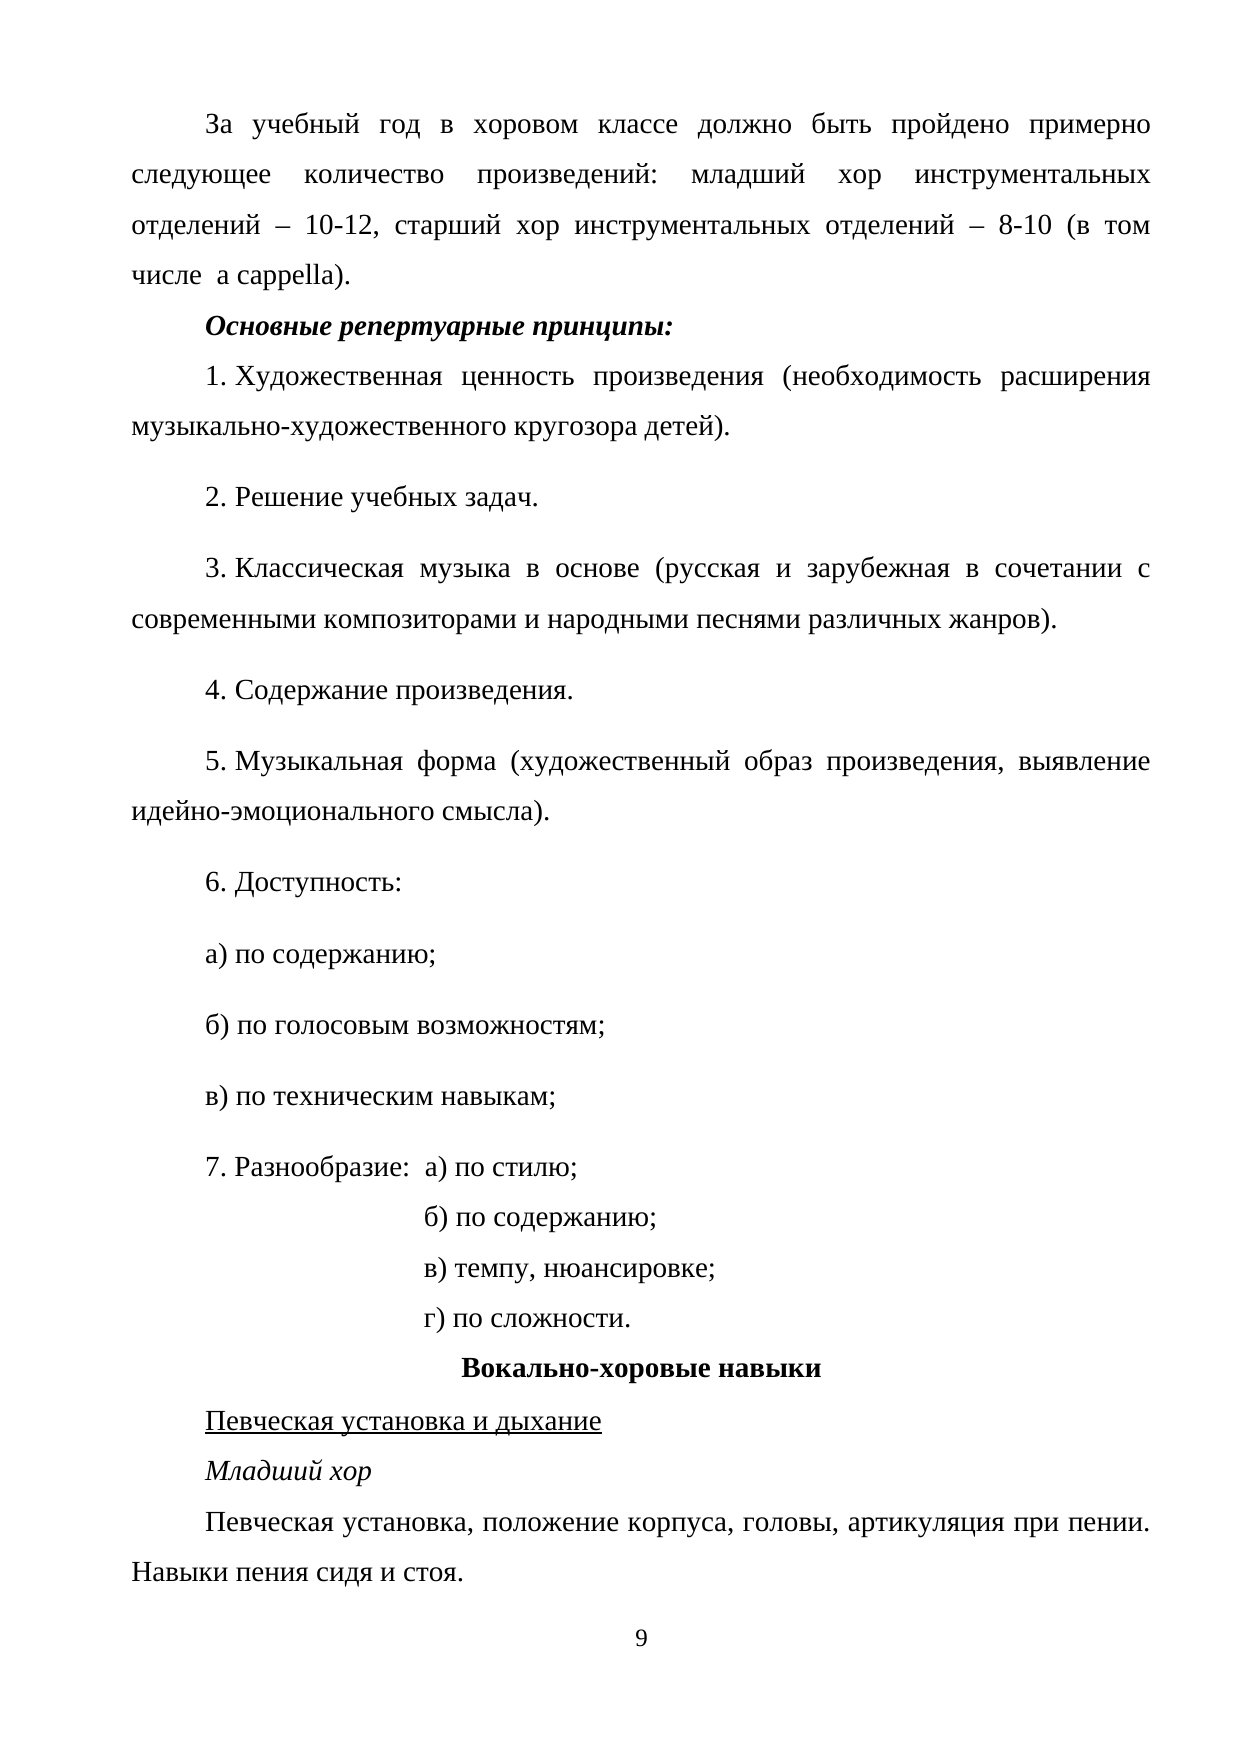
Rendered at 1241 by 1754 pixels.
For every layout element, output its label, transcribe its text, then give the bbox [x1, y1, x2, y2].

list Содержание произведения. [131, 672, 1152, 706]
text За учебный год в хоровом классе должно быть пройдено примерно следующее количество произведений: младший хор инструментальных отделений – 10-12, старший хор инструментальных отделений – 8-10 (в том числе a cappella). [131, 106, 1152, 291]
text б) по содержанию; [131, 1199, 1152, 1233]
text Певческая установка, положение корпуса, головы, артикуляция при пении. Навыки пения сидя и стоя. [131, 1504, 1152, 1588]
list в) по техническим навыкам; [131, 1078, 1152, 1112]
text Младший хор [131, 1453, 1152, 1487]
list Музыкальная форма (художественный образ произведения, выявление идейно-эмоционального смысла). [131, 743, 1152, 827]
list Художественная ценность произведения (необходимость расширения музыкально-художественного кругозора детей). [131, 358, 1152, 442]
list Доступность: [131, 864, 1152, 898]
text Основные репертуарные принципы: [131, 308, 1152, 341]
list а) по содержанию; [205, 936, 1152, 969]
text 7. Разнообразие: а) по стилю; [131, 1149, 1152, 1183]
text Певческая установка и дыхание [131, 1403, 1152, 1437]
text г) по сложности. [131, 1300, 1152, 1334]
list б) по голосовым возможностям; [131, 1007, 1152, 1040]
list Решение учебных задач. [131, 479, 1152, 513]
list Классическая музыка в основе (русская и зарубежная в сочетании с современными композиторами и народными песнями различных жанров). [131, 551, 1152, 634]
subtitle Вокально-хоровые навыки [131, 1350, 1152, 1384]
text в) темпу, нюансировке; [131, 1250, 1152, 1283]
